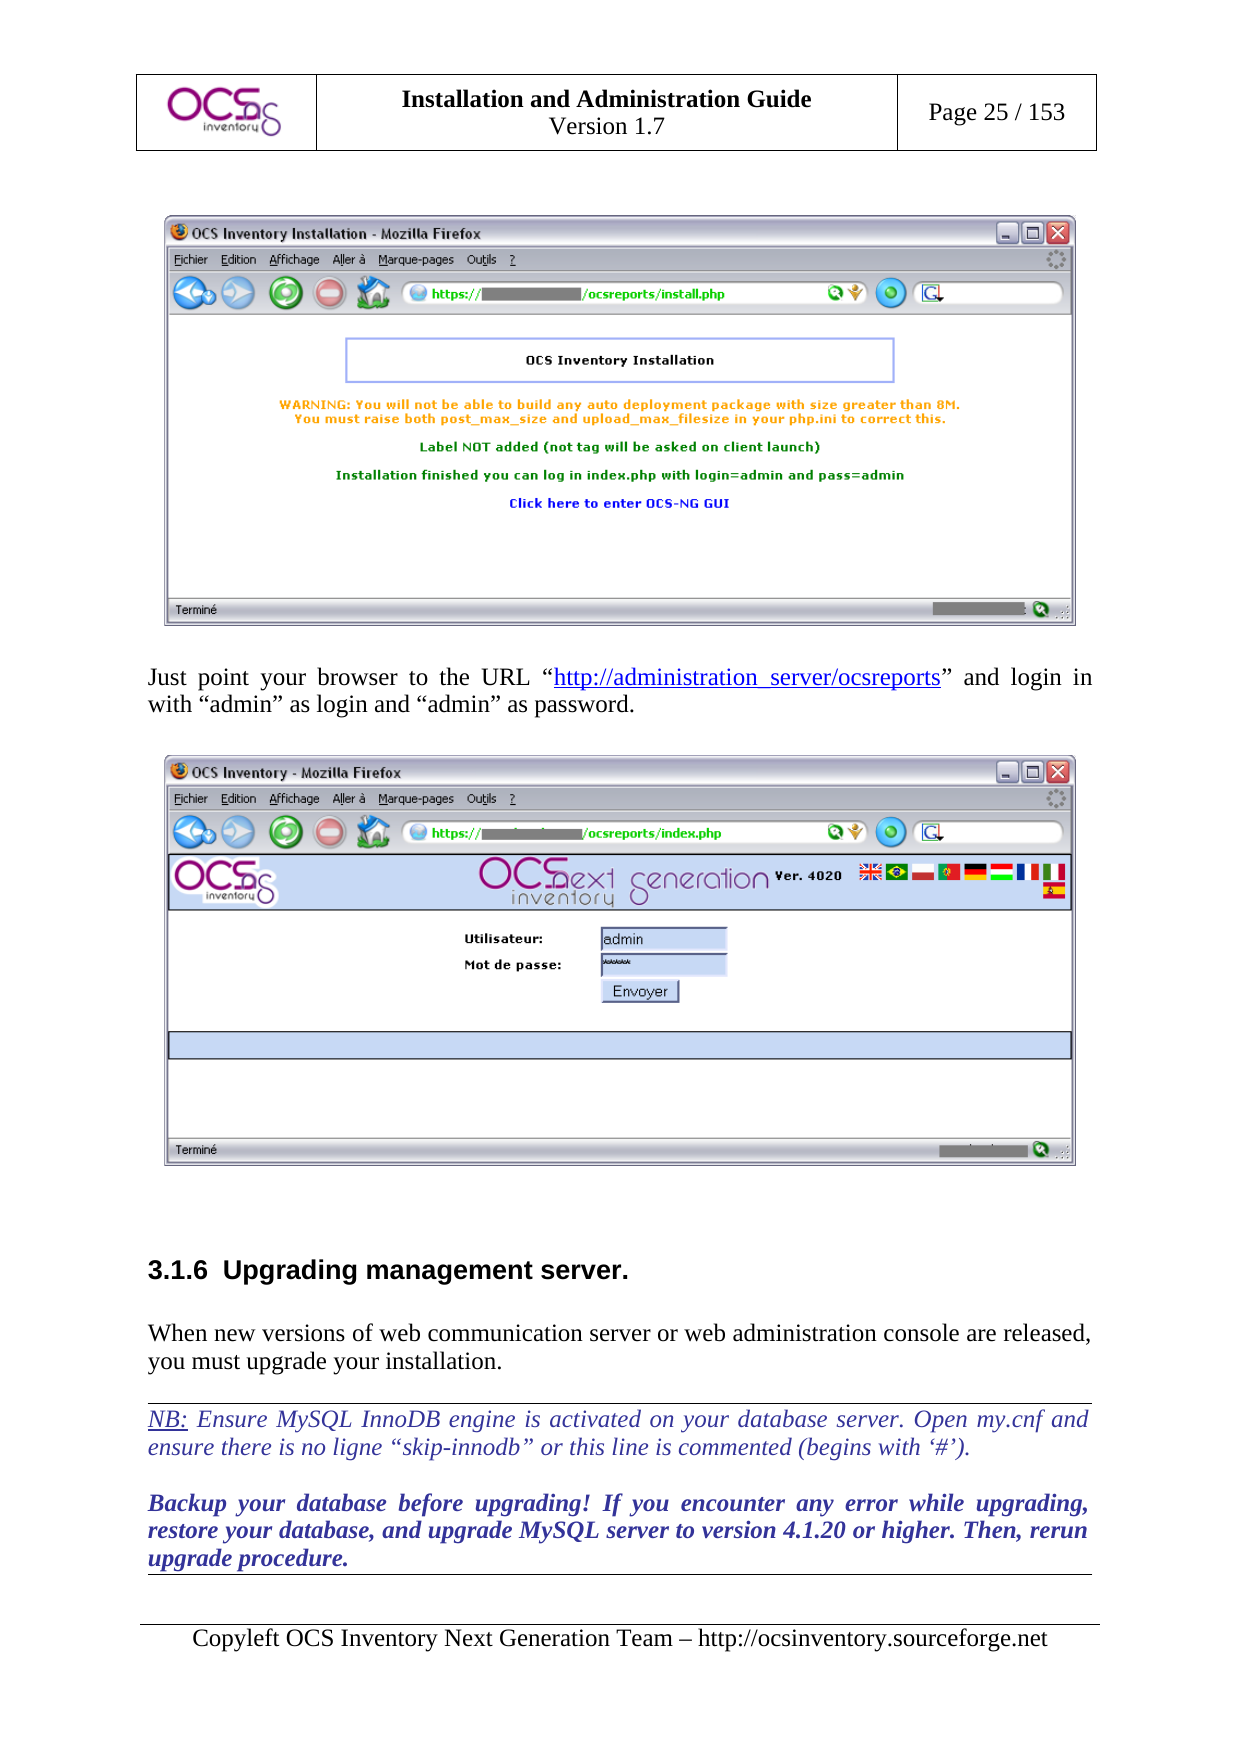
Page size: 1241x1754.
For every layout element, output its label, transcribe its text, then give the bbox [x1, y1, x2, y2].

subtitle Upgrading management server. [148, 1255, 1092, 1285]
text NB: Ensure MySQL InnoDB engine is activated on your database server. Open my.cnf and ensure there is no ligne “skip-innodb” or this line is commented (begins with ‘#’). [148, 1404, 1092, 1461]
text Just point your browser to the URL “http://administration_server/ocsreports” and login in with “admin” as login and “admin” as password. [148, 663, 1092, 718]
text When new versions of web communication server or web administration console are released, you must upgrade your installation. [148, 1319, 1092, 1375]
text Backup your database before upgrading! If you encounter any error while upgrading, restore your database, and upgrade MySQL server to version 4.1.20 or higher. Then, rerun upgrade procedure. [148, 1486, 1092, 1574]
picture [164, 755, 1076, 1166]
picture [163, 83, 286, 141]
picture [164, 215, 1076, 626]
